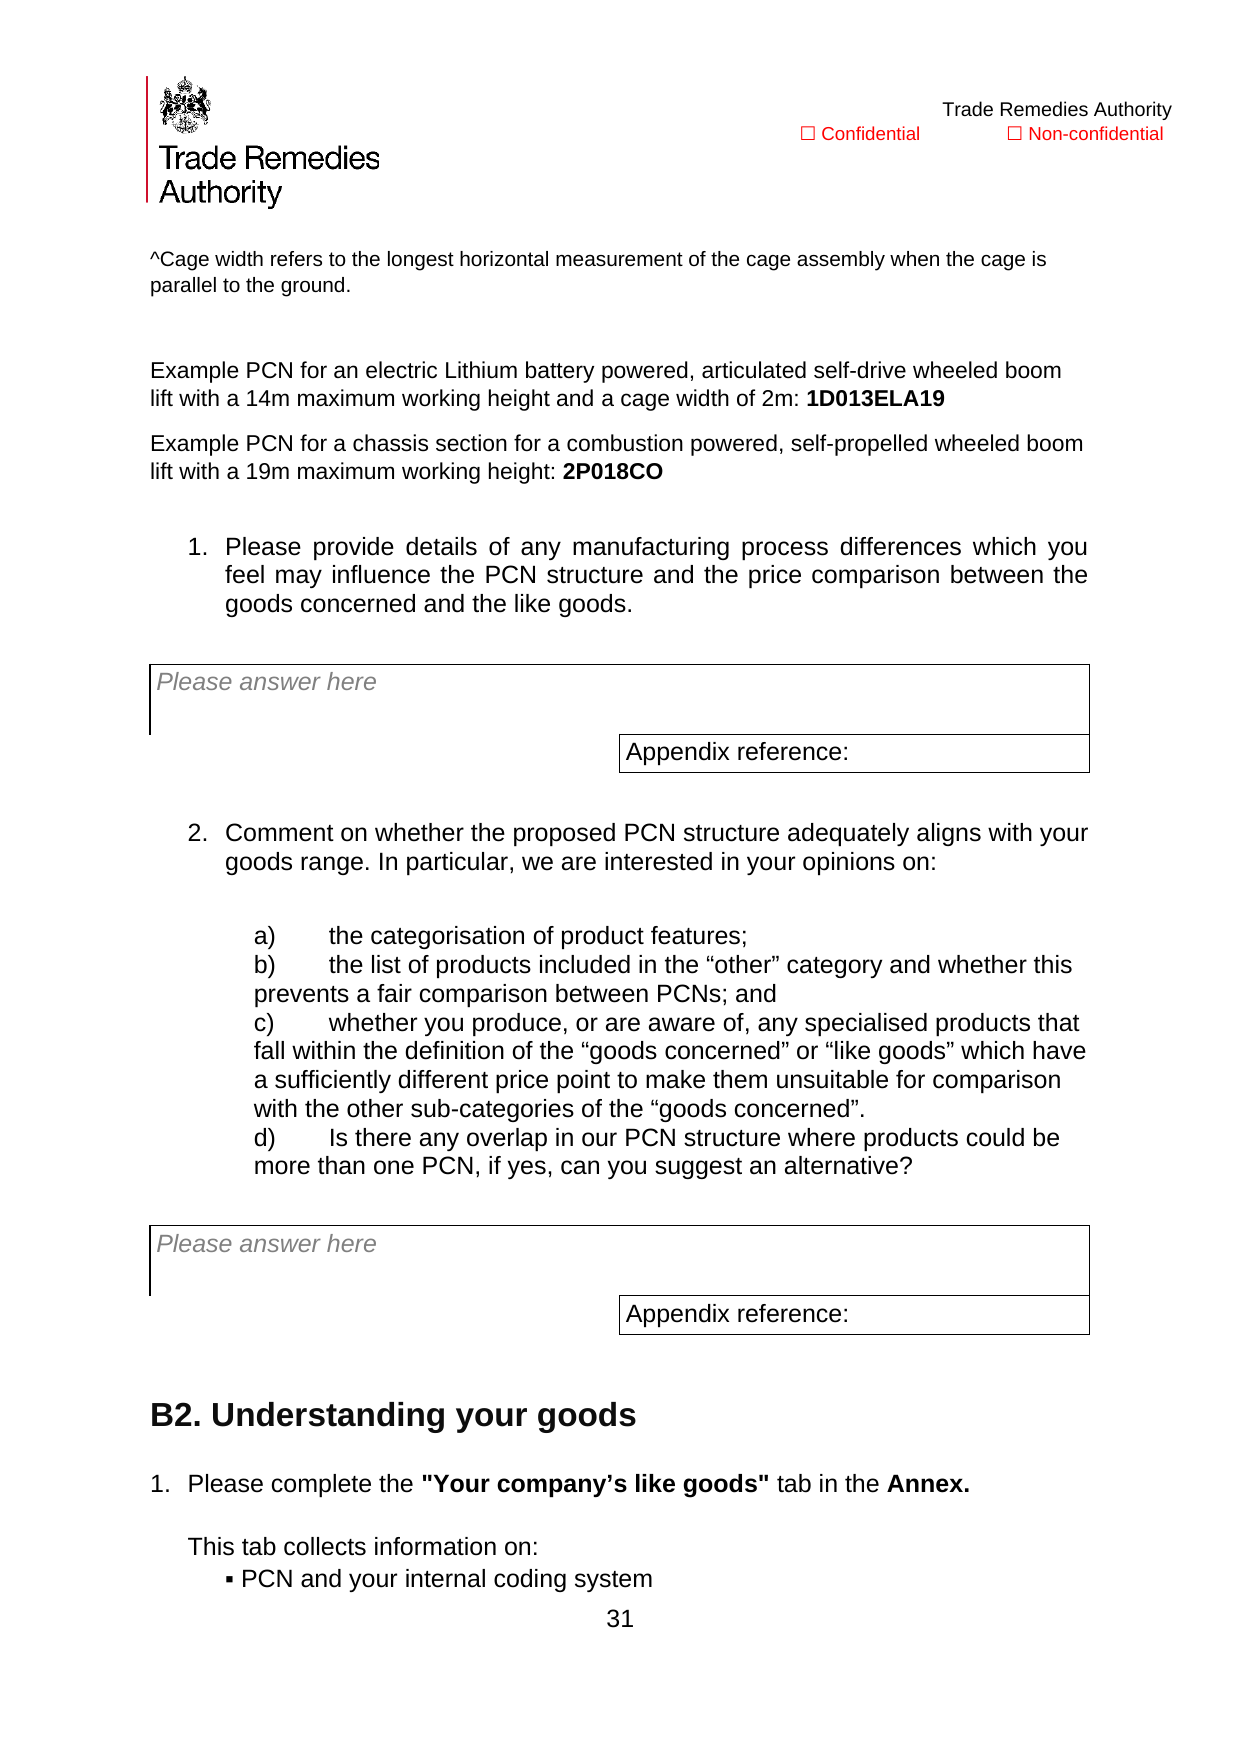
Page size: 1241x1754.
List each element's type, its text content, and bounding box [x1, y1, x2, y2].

list Is there any overlap in our PCN structure where products could be more than one PCN, if yes, can you suggest an alternative? [253, 1122, 1090, 1180]
list whether you produce, or are aware of, any specialised products that fall within the definition of the “goods concerned” or “like goods” which have a sufficiently different price point to make them unsuitable for comparison with the other sub-categories of the “goods concerned”. [253, 1007, 1090, 1122]
table_cell Appendix reference: [620, 1296, 1089, 1334]
table_header Please answer here [151, 665, 1089, 733]
text Example PCN for a chassis section for a combustion powered, self-propelled wheeled boom lift with a 19m maximum working height: 2P018CO [150, 430, 1090, 484]
table_cell [150, 1296, 619, 1334]
list the list of products included in the “other” category and whether this prevents a fair comparison between PCNs; and [253, 950, 1090, 1007]
text ^Cage width refers to the longest horizontal measurement of the cage assembly when the cage is parallel to the ground. [150, 247, 1090, 297]
list Please provide details of any manufacturing process differences which you feel may influence the PCN structure and the price comparison between the goods concerned and the like goods. [187, 532, 1090, 618]
subtitle B2. Understanding your goods [150, 1395, 1090, 1434]
text Example PCN for an electric Lithium battery powered, articulated self-drive wheeled boom lift with a 14m maximum working height and a cage width of 2m: 1D013ELA19 [150, 357, 1090, 412]
table_cell Appendix reference: [620, 735, 1089, 772]
list This tab collects information on: [187, 1532, 1090, 1561]
list the categorisation of product features; [253, 921, 1090, 950]
table_cell [150, 735, 619, 772]
table_header Please answer here [151, 1226, 1089, 1295]
list Comment on whether the proposed PCN structure adequately aligns with your goods range. In particular, we are interested in your opinions on: [187, 818, 1090, 876]
list Please complete the "Your company’s like goods" tab in the Annex. [150, 1469, 1090, 1498]
list ▪ PCN and your internal coding system [187, 1564, 1090, 1592]
